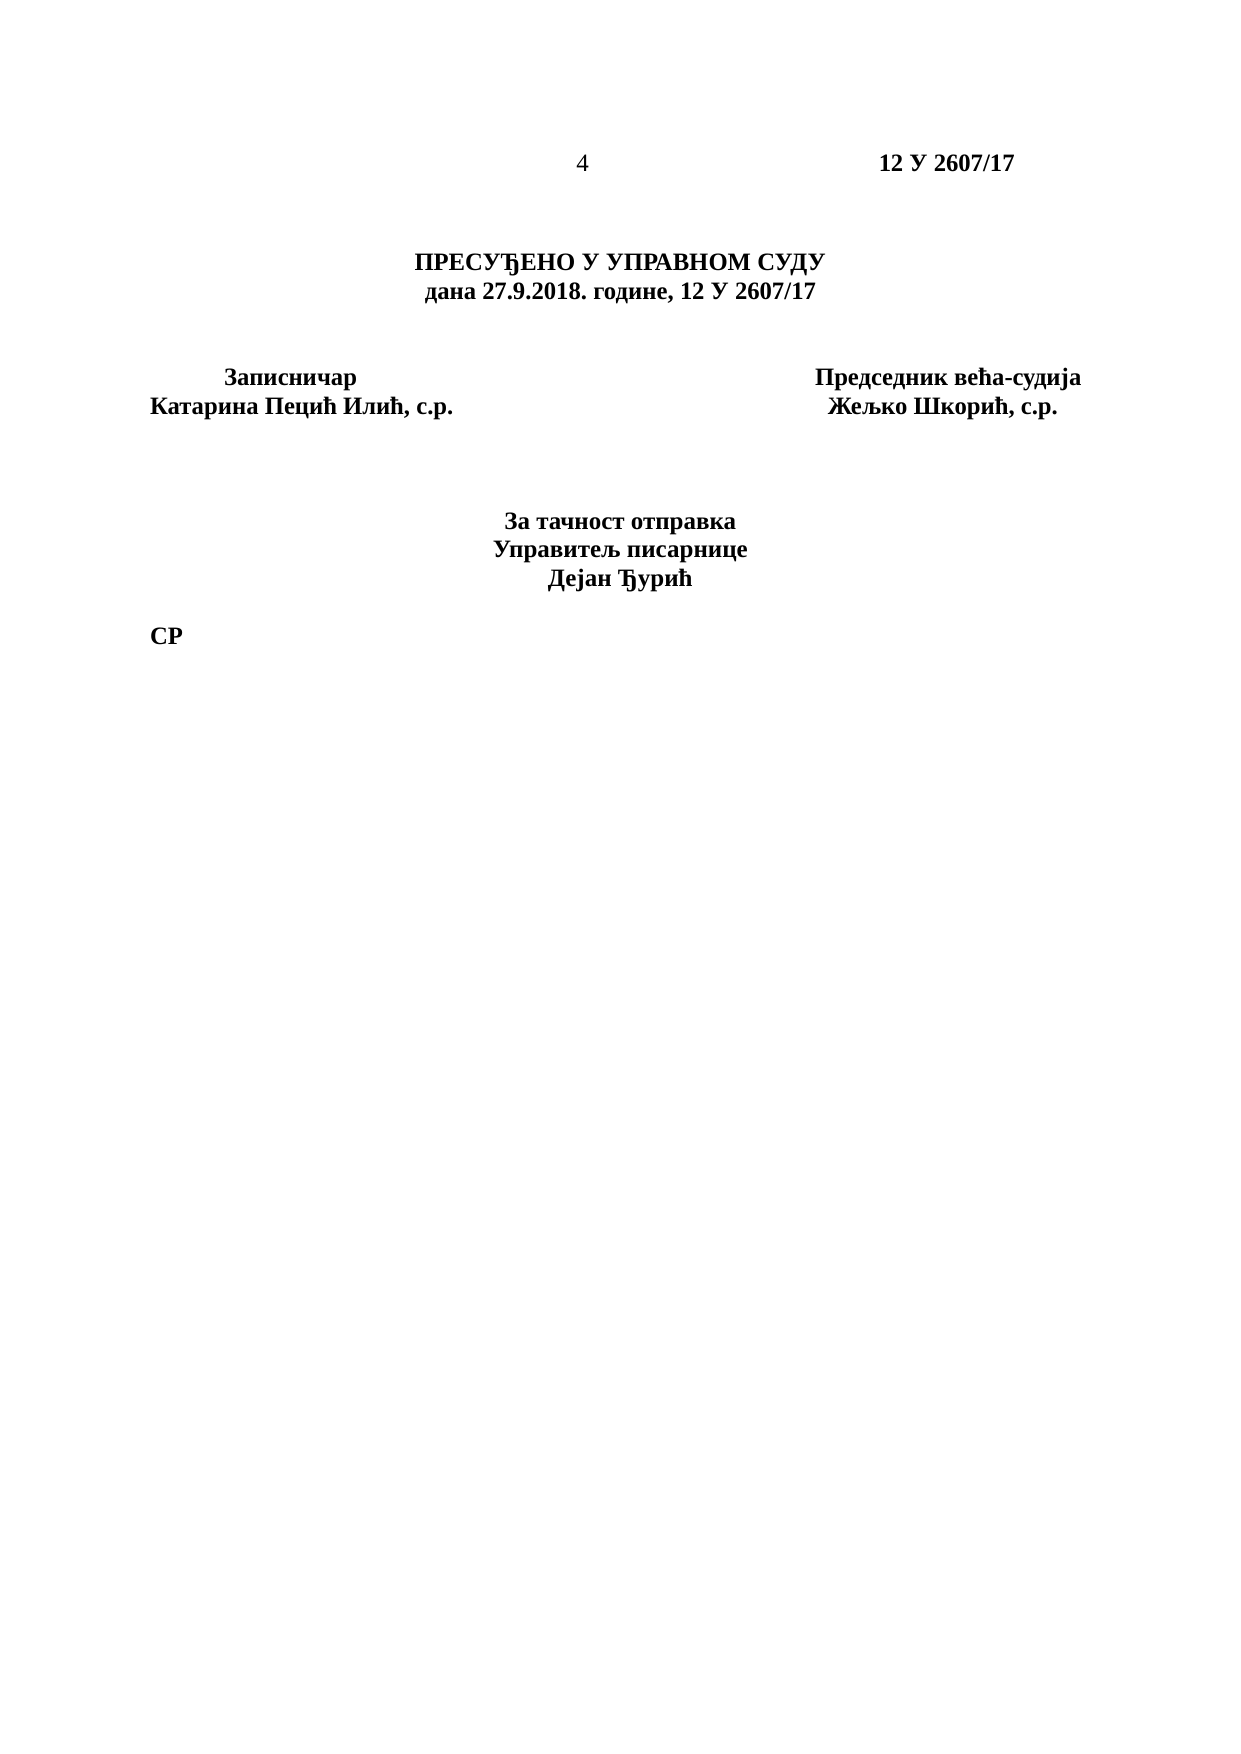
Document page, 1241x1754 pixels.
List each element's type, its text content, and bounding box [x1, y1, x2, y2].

text ПРЕСУЂЕНО У УПРАВНОМ СУДУ [150, 247, 1090, 276]
text Дејан Ђурић [150, 563, 1090, 592]
text Записничар Председник већа-судија [150, 362, 1090, 391]
text Катарина Пецић Илић, с.р. Жељко Шкорић, с.р. [150, 391, 1090, 419]
text Управитељ писарнице [150, 534, 1090, 563]
text СР [150, 621, 1090, 649]
text За тачност отправка [150, 506, 1090, 534]
text дана 27.9.2018. године, 12 У 2607/17 [150, 276, 1090, 304]
